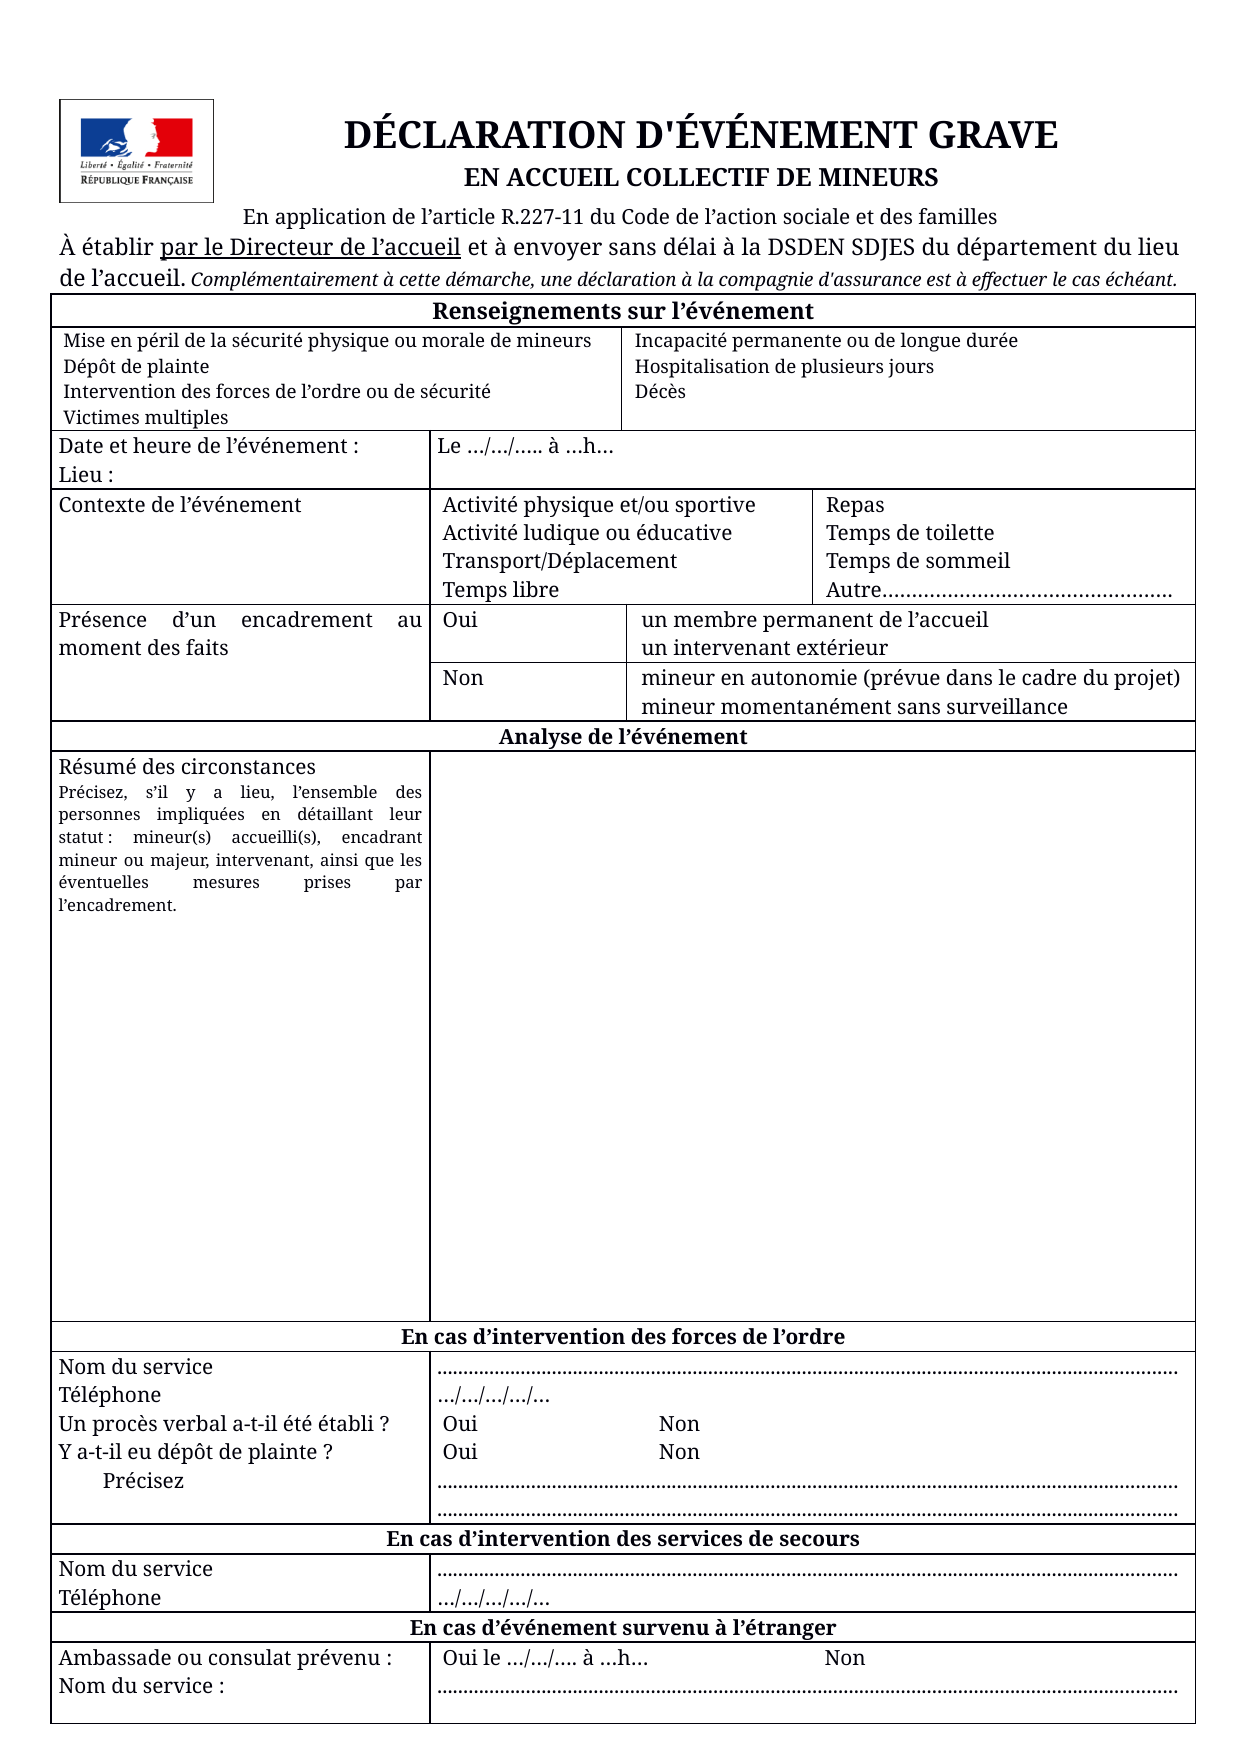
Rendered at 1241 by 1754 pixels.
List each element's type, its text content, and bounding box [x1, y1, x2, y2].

table_header DÉCLARATION D'ÉVÉNEMENT GRAVE EN ACCUEIL COLLECTIF DE MINEURS [221, 99, 1181, 202]
table_cell Repas Temps de toilette Temps de sommeil Autre…………………………………………. [813, 490, 1195, 603]
table_header [52, 99, 59, 202]
table_cell Activité physique et/ou sportive Activité ludique ou éducative Transport/Déplacement Temps libre [431, 490, 812, 603]
table_cell Mise en péril de la sécurité physique ou morale de mineurs Dépôt de plainte Intervention des forces de l’ordre ou de sécurité Victimes multiples [52, 328, 621, 430]
table_cell Le …/…/….. à …h… [431, 431, 1195, 488]
table_cell En cas d’intervention des services de secours [52, 1525, 1195, 1553]
table_cell mineur en autonomie (prévue dans le cadre du projet) mineur momentanément sans surveillance [627, 663, 1195, 720]
text En application de l’article R.227-11 du Code de l’action sociale et des familles [59, 202, 1181, 231]
table_cell Nom du service Téléphone Un procès verbal a-t-il été établi ? Y a-t-il eu dépôt de plainte ? Précisez [52, 1352, 429, 1523]
table_cell Nom du service Téléphone [52, 1555, 429, 1611]
table_cell Présence d’un encadrement au moment des faits [52, 605, 429, 720]
table_cell Date et heure de l’événement : Lieu : [52, 431, 429, 488]
table_cell En cas d’intervention des forces de l’ordre [52, 1322, 1195, 1351]
table_cell un membre permanent de l’accueil un intervenant extérieur [627, 605, 1195, 662]
table_cell [431, 752, 1195, 1321]
table_cell Oui [431, 605, 626, 662]
table_header [214, 99, 221, 202]
text À établir par le Directeur de l’accueil et à envoyer sans délai à la DSDEN SDJES du département du lieu de l’accueil. Complémentairement à cette démarche, une déclaration à la compagnie d'assurance est à effectuer le cas échéant. [59, 231, 1181, 293]
table_cell Non [431, 663, 626, 720]
table_cell Contexte de l’événement [52, 490, 429, 603]
table_cell …/…/…/…/… Oui Non Oui Non [431, 1352, 1195, 1523]
table_cell En cas d’événement survenu à l’étranger [52, 1613, 1195, 1641]
table_cell Incapacité permanente ou de longue durée Hospitalisation de plusieurs jours Décès [622, 328, 1195, 430]
table_cell Ambassade ou consulat prévenu : Nom du service : [52, 1643, 429, 1723]
table_cell Analyse de l’événement [52, 722, 1195, 750]
table_cell Oui le …/…/…. à …h… Non …/…/…/…/… [431, 1643, 1195, 1723]
table_cell …/…/…/…/… [431, 1555, 1195, 1611]
table_cell Résumé des circonstances Précisez, s’il y a lieu, l’ensemble des personnes impliquées en détaillant leur statut : mineur(s) accueilli(s), encadrant mineur ou majeur, intervenant, ainsi que les éventuelles mesures prises par l’encadrement. [52, 752, 429, 1321]
table_header Renseignements sur l’événement [52, 295, 1195, 326]
